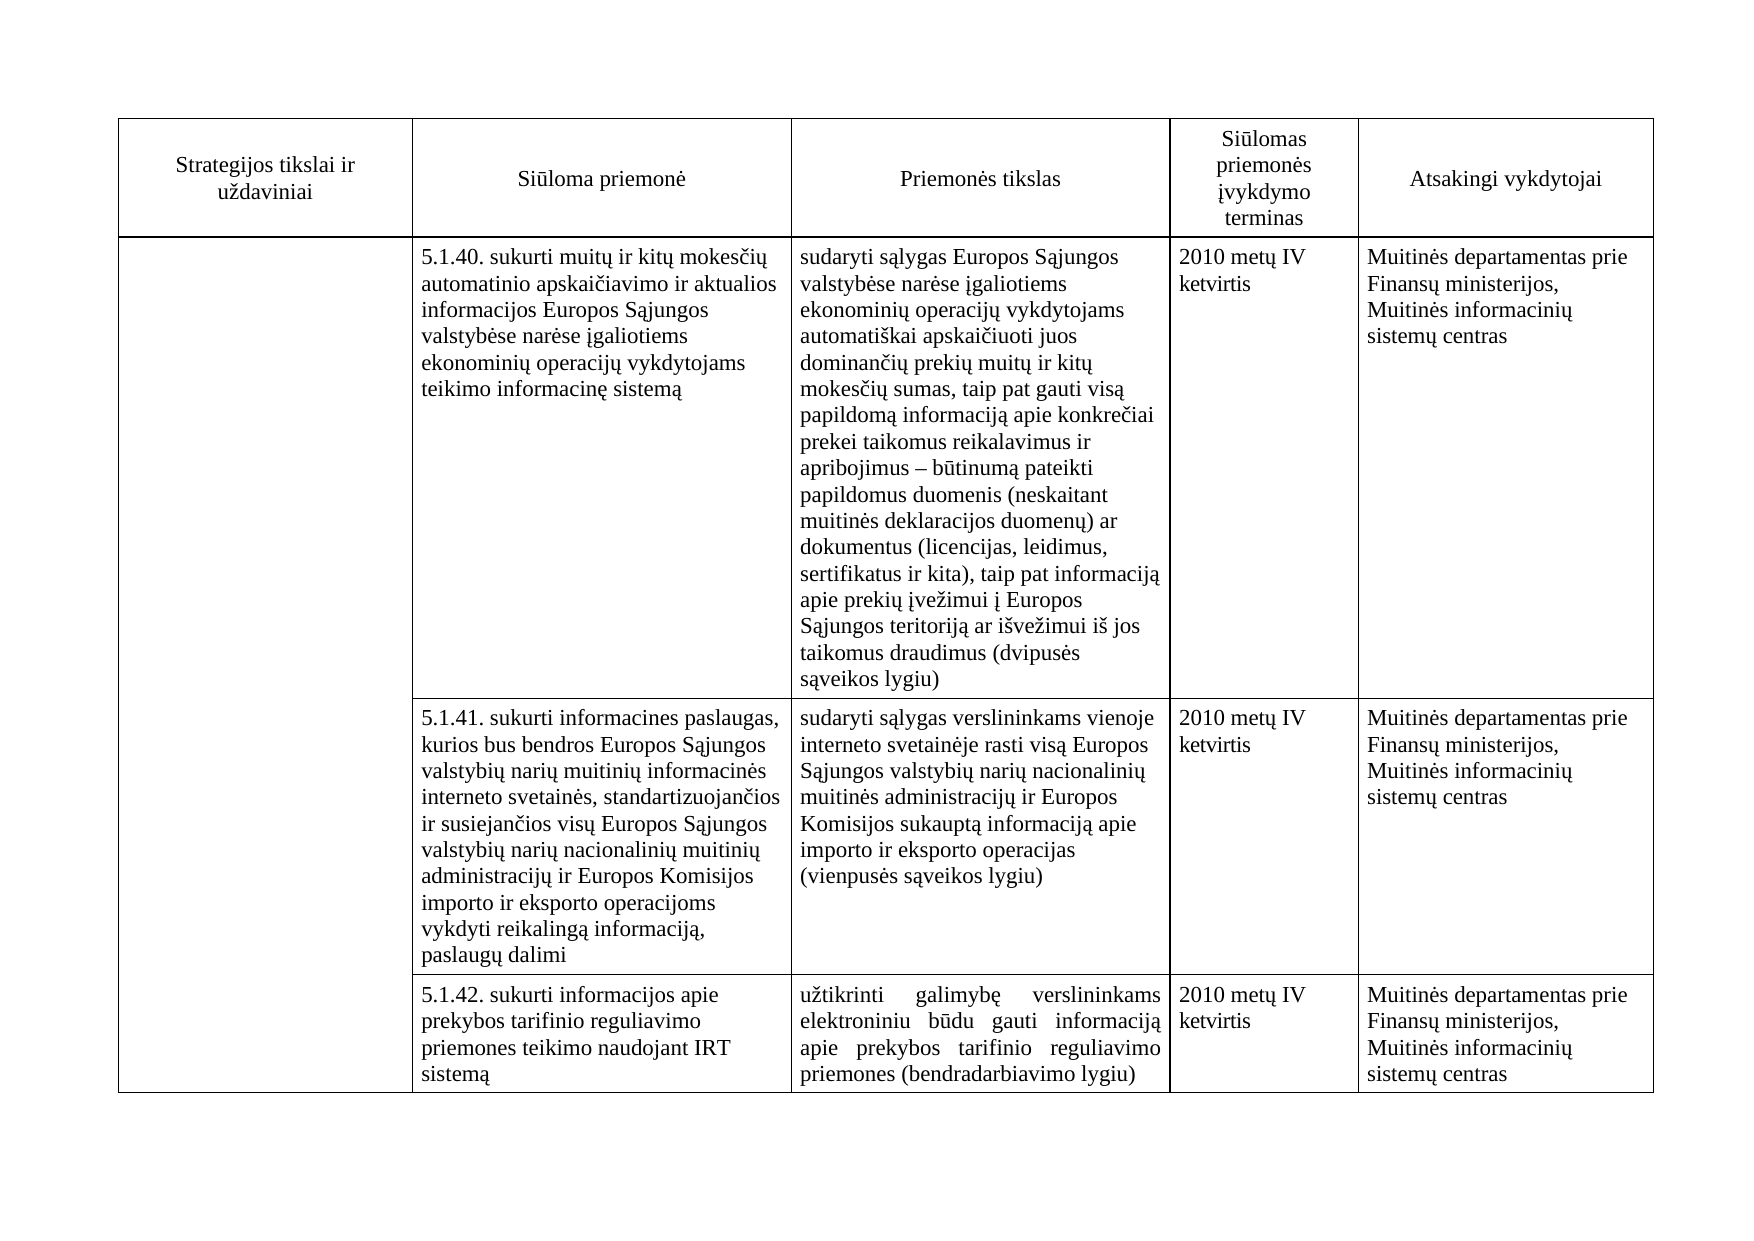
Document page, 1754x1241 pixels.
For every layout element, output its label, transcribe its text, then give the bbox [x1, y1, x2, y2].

table_cell Muitinės departamentas prie Finansų ministerijos, Muitinės informacinių sistemų centras [1359, 699, 1653, 974]
table_cell 5.1.41. sukurti informacines paslaugas, kurios bus bendros Europos Sąjungos valstybių narių muitinių informacinės interneto svetainės, standartizuojančios ir susiejančios visų Europos Sąjungos valstybių narių nacionalinių muitinių administracijų ir Europos Komisijos importo ir eksporto operacijoms vykdyti reikalingą informaciją, paslaugų dalimi [413, 699, 791, 974]
table_header Siūlomas priemonės įvykdymo terminas [1171, 119, 1358, 236]
table_cell 2010 metų IV ketvirtis [1171, 238, 1358, 697]
table_cell Muitinės departamentas prie Finansų ministerijos, Muitinės informacinių sistemų centras [1359, 975, 1653, 1092]
table_cell 5.1.42. sukurti informacijos apie prekybos tarifinio reguliavimo priemones teikimo naudojant IRT sistemą [413, 975, 791, 1092]
table_cell sudaryti sąlygas verslininkams vienoje interneto svetainėje rasti visą Europos Sąjungos valstybių narių nacionalinių muitinės administracijų ir Europos Komisijos sukauptą informaciją apie importo ir eksporto operacijas (vienpusės sąveikos lygiu) [792, 699, 1169, 974]
table_header Siūloma priemonė [413, 119, 791, 236]
table_cell 2010 metų IV ketvirtis [1171, 975, 1358, 1092]
table_cell 5.1.40. sukurti muitų ir kitų mokesčių automatinio apskaičiavimo ir aktualios informacijos Europos Sąjungos valstybėse narėse įgaliotiems ekonominių operacijų vykdytojams teikimo informacinę sistemą [413, 238, 791, 697]
table_cell užtikrinti galimybę verslininkams elektroniniu būdu gauti informaciją apie prekybos tarifinio reguliavimo priemones (bendradarbiavimo lygiu) [792, 975, 1169, 1092]
table_cell sudaryti sąlygas Europos Sąjungos valstybėse narėse įgaliotiems ekonominių operacijų vykdytojams automatiškai apskaičiuoti juos dominančių prekių muitų ir kitų mokesčių sumas, taip pat gauti visą papildomą informaciją apie konkrečiai prekei taikomus reikalavimus ir apribojimus – būtinumą pateikti papildomus duomenis (neskaitant muitinės deklaracijos duomenų) ar dokumentus (licencijas, leidimus, sertifikatus ir kita), taip pat informaciją apie prekių įvežimui į Europos Sąjungos teritoriją ar išvežimui iš jos taikomus draudimus (dvipusės sąveikos lygiu) [792, 238, 1169, 697]
table_cell Muitinės departamentas prie Finansų ministerijos, Muitinės informacinių sistemų centras [1359, 238, 1653, 697]
table_header Atsakingi vykdytojai [1359, 119, 1653, 236]
table_cell 2010 metų IV ketvirtis [1171, 699, 1358, 974]
table_header Priemonės tikslas [792, 119, 1169, 236]
table_cell [119, 238, 412, 1092]
table_header Strategijos tikslai ir uždaviniai [119, 119, 412, 236]
